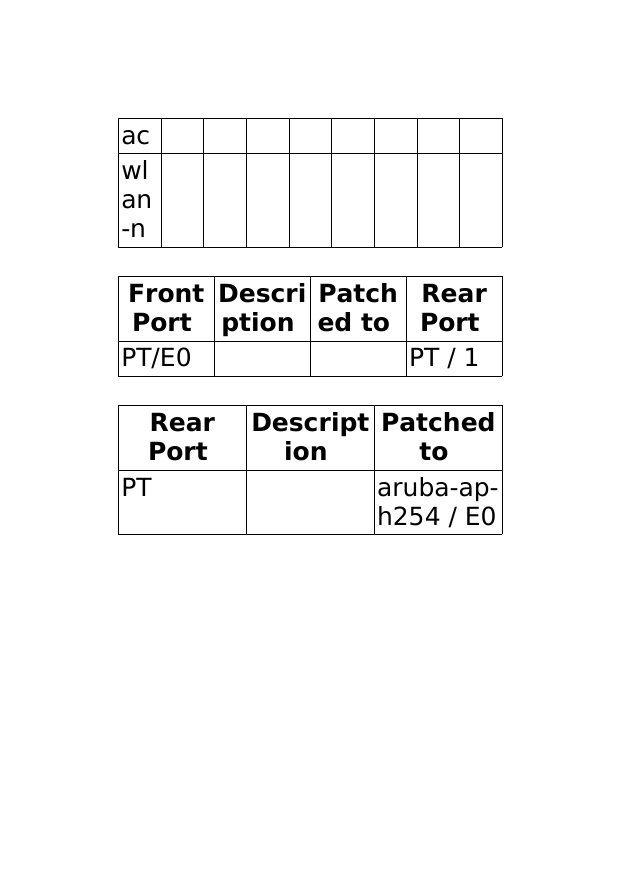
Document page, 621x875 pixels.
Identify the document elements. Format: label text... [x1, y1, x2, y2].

table_cell [215, 342, 310, 376]
table_cell [247, 154, 289, 247]
table_cell PT/E0 [119, 342, 214, 376]
table_header Description [215, 277, 310, 341]
table_cell ac [119, 119, 161, 153]
table_cell [460, 119, 502, 153]
table_header Patched to [375, 406, 502, 470]
table_cell aruba-ap-h254 / E0 [375, 471, 502, 534]
table_cell [332, 154, 374, 247]
table_cell [332, 119, 374, 153]
table_cell PT [119, 471, 246, 534]
table_cell [247, 119, 289, 153]
table_cell [375, 154, 417, 247]
table_cell [375, 119, 417, 153]
table_cell [418, 154, 459, 247]
table_cell [460, 154, 502, 247]
table_header Rear Port [119, 406, 246, 470]
table_header Rear Port [407, 277, 502, 341]
table_cell [311, 342, 406, 376]
table_cell [418, 119, 459, 153]
table_cell wlan-n [119, 154, 161, 247]
table_header Front Port [119, 277, 214, 341]
table_cell [290, 154, 331, 247]
table_cell [204, 119, 246, 153]
table_cell [162, 154, 203, 247]
table_cell [204, 154, 246, 247]
table_header Description [247, 406, 374, 470]
table_cell PT / 1 [407, 342, 502, 376]
table_cell [247, 471, 374, 534]
table_cell [162, 119, 203, 153]
table_header Patched to [311, 277, 406, 341]
table_cell [290, 119, 331, 153]
